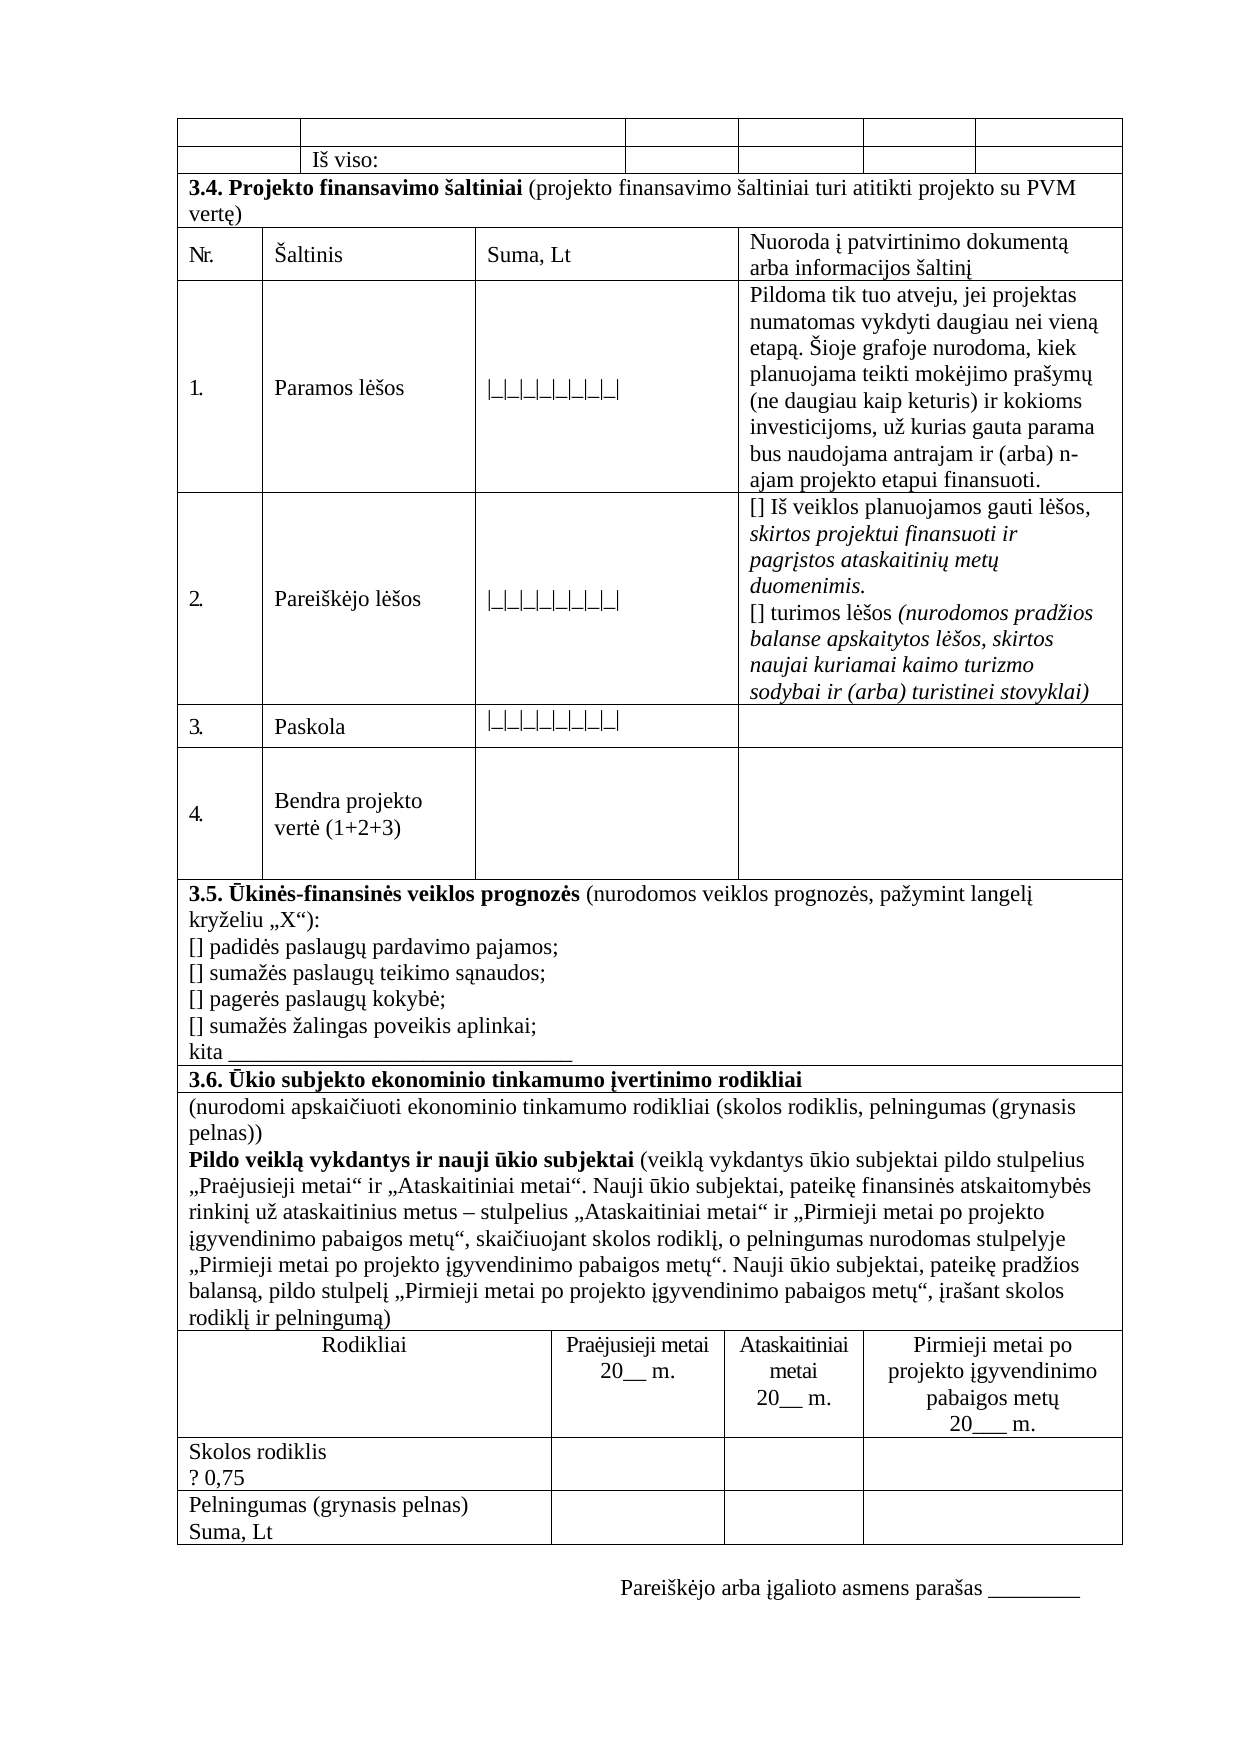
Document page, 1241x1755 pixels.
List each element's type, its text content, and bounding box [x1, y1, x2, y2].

table_cell Iš viso: [301, 147, 625, 173]
table_cell Pildoma tik tuo atveju, jei projektas numatomas vykdyti daugiau nei vieną etapą. Šioje grafoje nurodoma, kiek planuojama teikti mokėjimo prašymų (ne daugiau kaip keturis) ir kokioms investicijoms, už kurias gauta parama bus naudojama antrajam ir (arba) n-ajam projekto etapui finansuoti. [739, 281, 1122, 492]
table_cell Pelningumas (grynasis pelnas) Suma, Lt [178, 1491, 551, 1544]
table_cell Pareiškėjo lėšos [263, 493, 475, 704]
table_cell [][] Iš veiklos planuojamos gauti lėšos, skirtos projektui finansuoti ir pagrįstos ataskaitinių metų duomenimis. [][] turimos lėšos (nurodomos pradžios balanse apskaitytos lėšos, skirtos naujai kuriamai kaimo turizmo sodybai ir (arba) turistinei stovyklai) [739, 493, 1122, 704]
table_cell 3.6. Ūkio subjekto ekonominio tinkamumo įvertinimo rodikliai [178, 1066, 1122, 1092]
table_cell [739, 748, 1122, 879]
table_cell Paramos lėšos [263, 281, 475, 492]
table_cell |_|_|_|_|_|_|_|_| [476, 705, 738, 747]
table_cell Praėjusieji metai 20__ m. [552, 1331, 724, 1437]
table_cell [864, 1438, 1122, 1490]
table_cell |_|_|_|_|_|_|_|_| [476, 281, 738, 492]
table_cell [626, 119, 738, 146]
table_cell [976, 119, 1122, 146]
table_cell 3. [178, 705, 262, 747]
table_cell [864, 119, 975, 146]
text Pareiškėjo arba įgalioto asmens parašas ________ [177, 1574, 1122, 1600]
table_cell [725, 1491, 863, 1544]
table_cell [552, 1438, 724, 1490]
table_cell [864, 147, 975, 173]
table_cell [976, 147, 1122, 173]
table_cell Bendra projekto vertė (1+2+3) [263, 748, 475, 879]
table_cell [864, 1491, 1122, 1544]
table_cell |_|_|_|_|_|_|_|_| [476, 493, 738, 704]
table_cell Ataskaitiniai metai 20__ m. [725, 1331, 863, 1437]
table_cell Nr. [178, 228, 262, 280]
table_cell 3.5. Ūkinės-finansinės veiklos prognozės (nurodomos veiklos prognozės, pažymint langelį kryželiu „X“): [][] padidės paslaugų pardavimo pajamos; [][] sumažės paslaugų teikimo sąnaudos; [][] pagerės paslaugų kokybė; [][] sumažės žalingas poveikis aplinkai; kita ______________________________ [178, 880, 1122, 1064]
table_cell [178, 119, 300, 146]
table_cell [739, 147, 863, 173]
table_cell [301, 119, 625, 146]
table_cell 1. [178, 281, 262, 492]
table_cell Suma, Lt [476, 228, 738, 280]
table_cell 2. [178, 493, 262, 704]
table_cell Nuoroda į patvirtinimo dokumentą arba informacijos šaltinį [739, 228, 1122, 280]
table_cell Šaltinis [263, 228, 475, 280]
table_cell Paskola [263, 705, 475, 747]
table_cell (nurodomi apskaičiuoti ekonominio tinkamumo rodikliai (skolos rodiklis, pelningumas (grynasis pelnas)) Pildo veiklą vykdantys ir nauji ūkio subjektai (veiklą vykdantys ūkio subjektai pildo stulpelius „Praėjusieji metai“ ir „Ataskaitiniai metai“. Nauji ūkio subjektai, pateikę finansinės atskaitomybės rinkinį už ataskaitinius metus – stulpelius „Ataskaitiniai metai“ ir „Pirmieji metai po projekto įgyvendinimo pabaigos metų“, skaičiuojant skolos rodiklį, o pelningumas nurodomas stulpelyje „Pirmieji metai po projekto įgyvendinimo pabaigos metų“. Nauji ūkio subjektai, pateikę pradžios balansą, pildo stulpelį „Pirmieji metai po projekto įgyvendinimo pabaigos metų“, įrašant skolos rodiklį ir pelningumą) [178, 1093, 1122, 1330]
table_cell [626, 147, 738, 173]
table_cell [739, 119, 863, 146]
table_cell [739, 705, 1122, 747]
table_cell [725, 1438, 863, 1490]
table_cell Rodikliai [178, 1331, 551, 1437]
table_cell Skolos rodiklis <=? 0,75 [178, 1438, 551, 1490]
table_cell [178, 147, 300, 173]
table_cell Pirmieji metai po projekto įgyvendinimo pabaigos metų 20___ m. [864, 1331, 1122, 1437]
table_cell 3.4. Projekto finansavimo šaltiniai (projekto finansavimo šaltiniai turi atitikti projekto su PVM vertę) [178, 174, 1122, 227]
table_cell 4. [178, 748, 262, 879]
table_cell [552, 1491, 724, 1544]
table_cell [476, 748, 738, 879]
